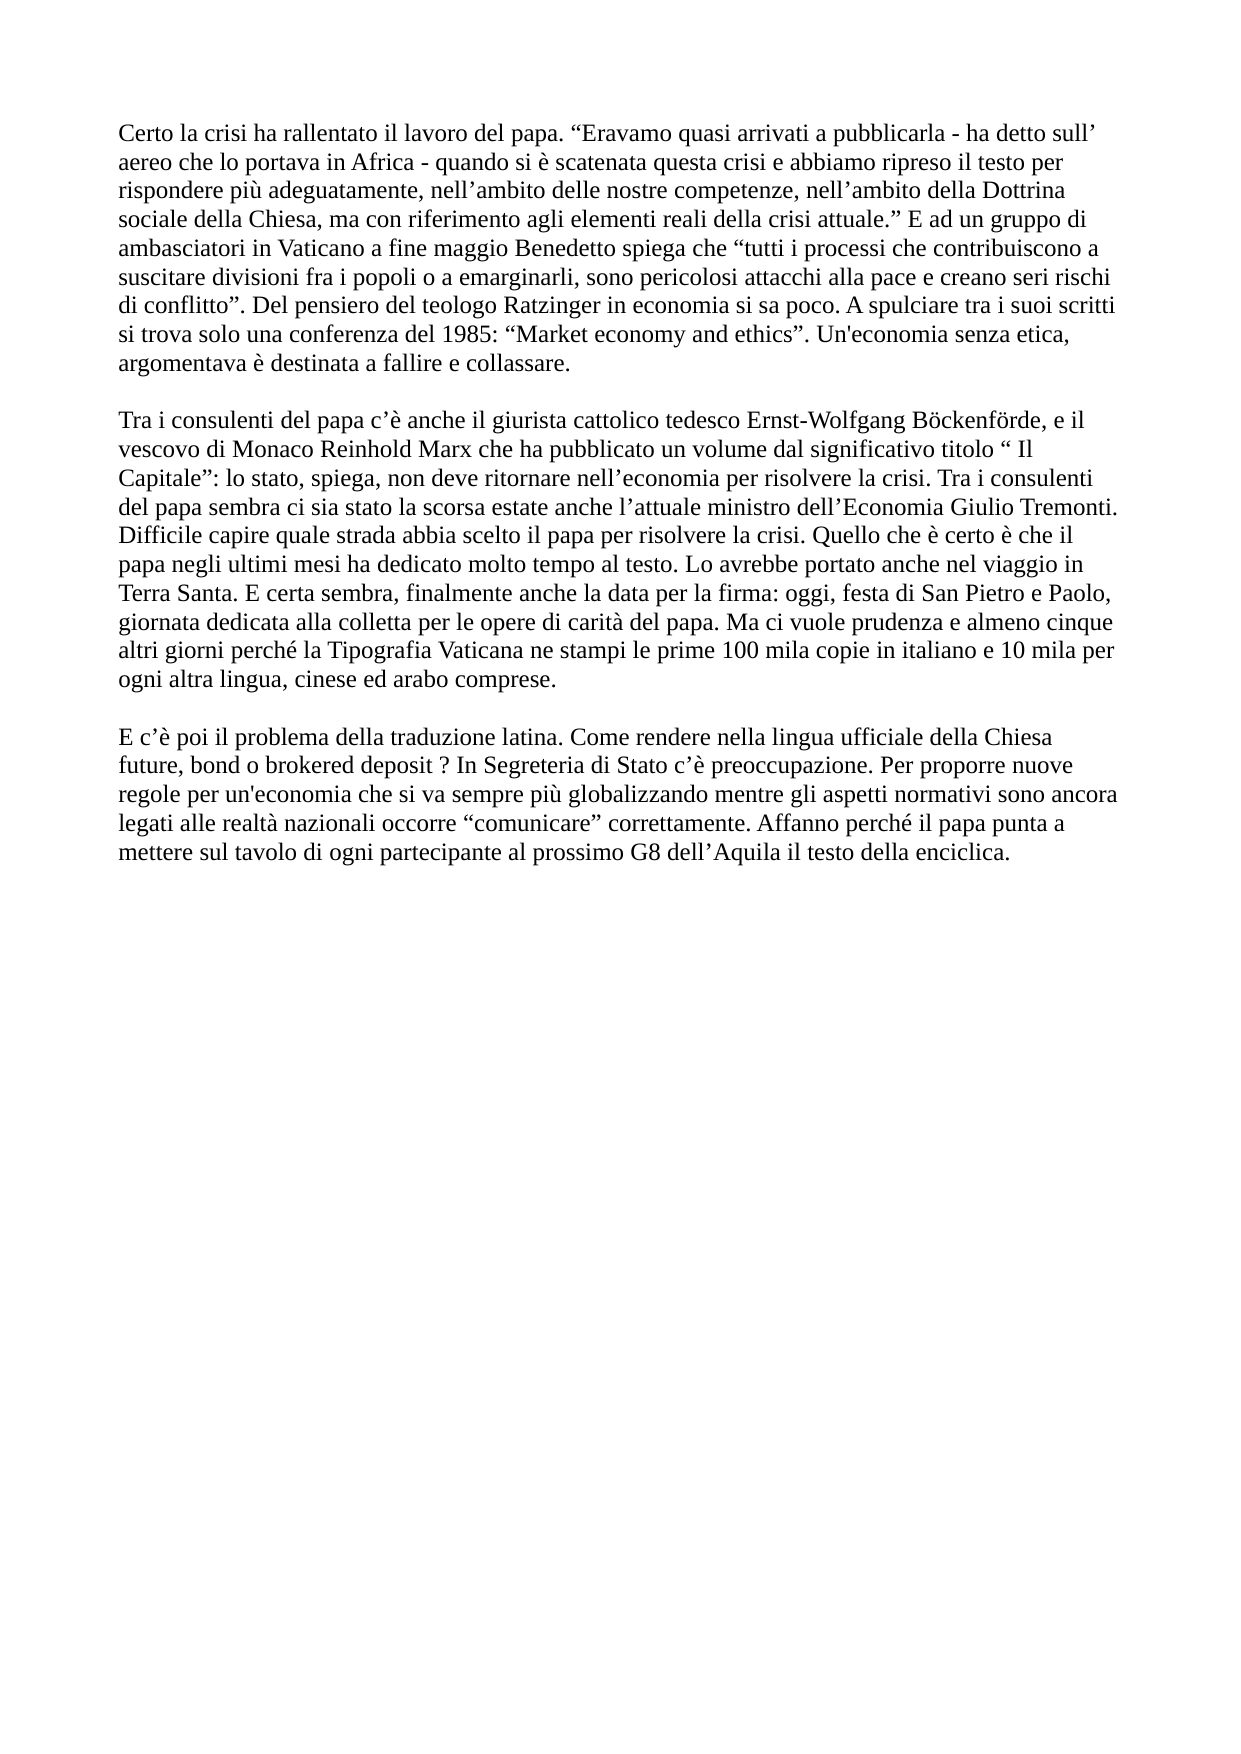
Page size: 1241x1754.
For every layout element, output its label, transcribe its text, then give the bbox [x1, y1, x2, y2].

text Certo la crisi ha rallentato il lavoro del papa. “Eravamo quasi arrivati a pubblicarla - ha detto sull’ aereo che lo portava in Africa - quando si è scatenata questa crisi e abbiamo ripreso il testo per rispondere più adeguatamente, nell’ambito delle nostre competenze, nell’ambito della Dottrina sociale della Chiesa, ma con riferimento agli elementi reali della crisi attuale.” E ad un gruppo di ambasciatori in Vaticano a fine maggio Benedetto spiega che “tutti i processi che contribuiscono a suscitare divisioni fra i popoli o a emarginarli, sono pericolosi attacchi alla pace e creano seri rischi di conflitto”. Del pensiero del teologo Ratzinger in economia si sa poco. A spulciare tra i suoi scritti si trova solo una conferenza del 1985: “Market economy and ethics”. Un'economia senza etica, argomentava è destinata a fallire e collassare. Tra i consulenti del papa c’è anche il giurista cattolico tedesco Ernst-Wolfgang Böckenförde, e il vescovo di Monaco Reinhold Marx che ha pubblicato un volume dal significativo titolo “ Il Capitale”: lo stato, spiega, non deve ritornare nell’economia per risolvere la crisi. Tra i consulenti del papa sembra ci sia stato la scorsa estate anche l’attuale ministro dell’Economia Giulio Tremonti. Difficile capire quale strada abbia scelto il papa per risolvere la crisi. Quello che è certo è che il papa negli ultimi mesi ha dedicato molto tempo al testo. Lo avrebbe portato anche nel viaggio in Terra Santa. E certa sembra, finalmente anche la data per la firma: oggi, festa di San Pietro e Paolo, giornata dedicata alla colletta per le opere di carità del papa. Ma ci vuole prudenza e almeno cinque altri giorni perché la Tipografia Vaticana ne stampi le prime 100 mila copie in italiano e 10 mila per ogni altra lingua, cinese ed arabo comprese. E c’è poi il problema della traduzione latina. Come rendere nella lingua ufficiale della Chiesa future, bond o brokered deposit ? In Segreteria di Stato c’è preoccupazione. Per proporre nuove regole per un'economia che si va sempre più globalizzando mentre gli aspetti normativi sono ancora legati alle realtà nazionali occorre “comunicare” correttamente. Affanno perché il papa punta a mettere sul tavolo di ogni partecipante al prossimo G8 dell’Aquila il testo della enciclica. [118, 118, 1122, 866]
